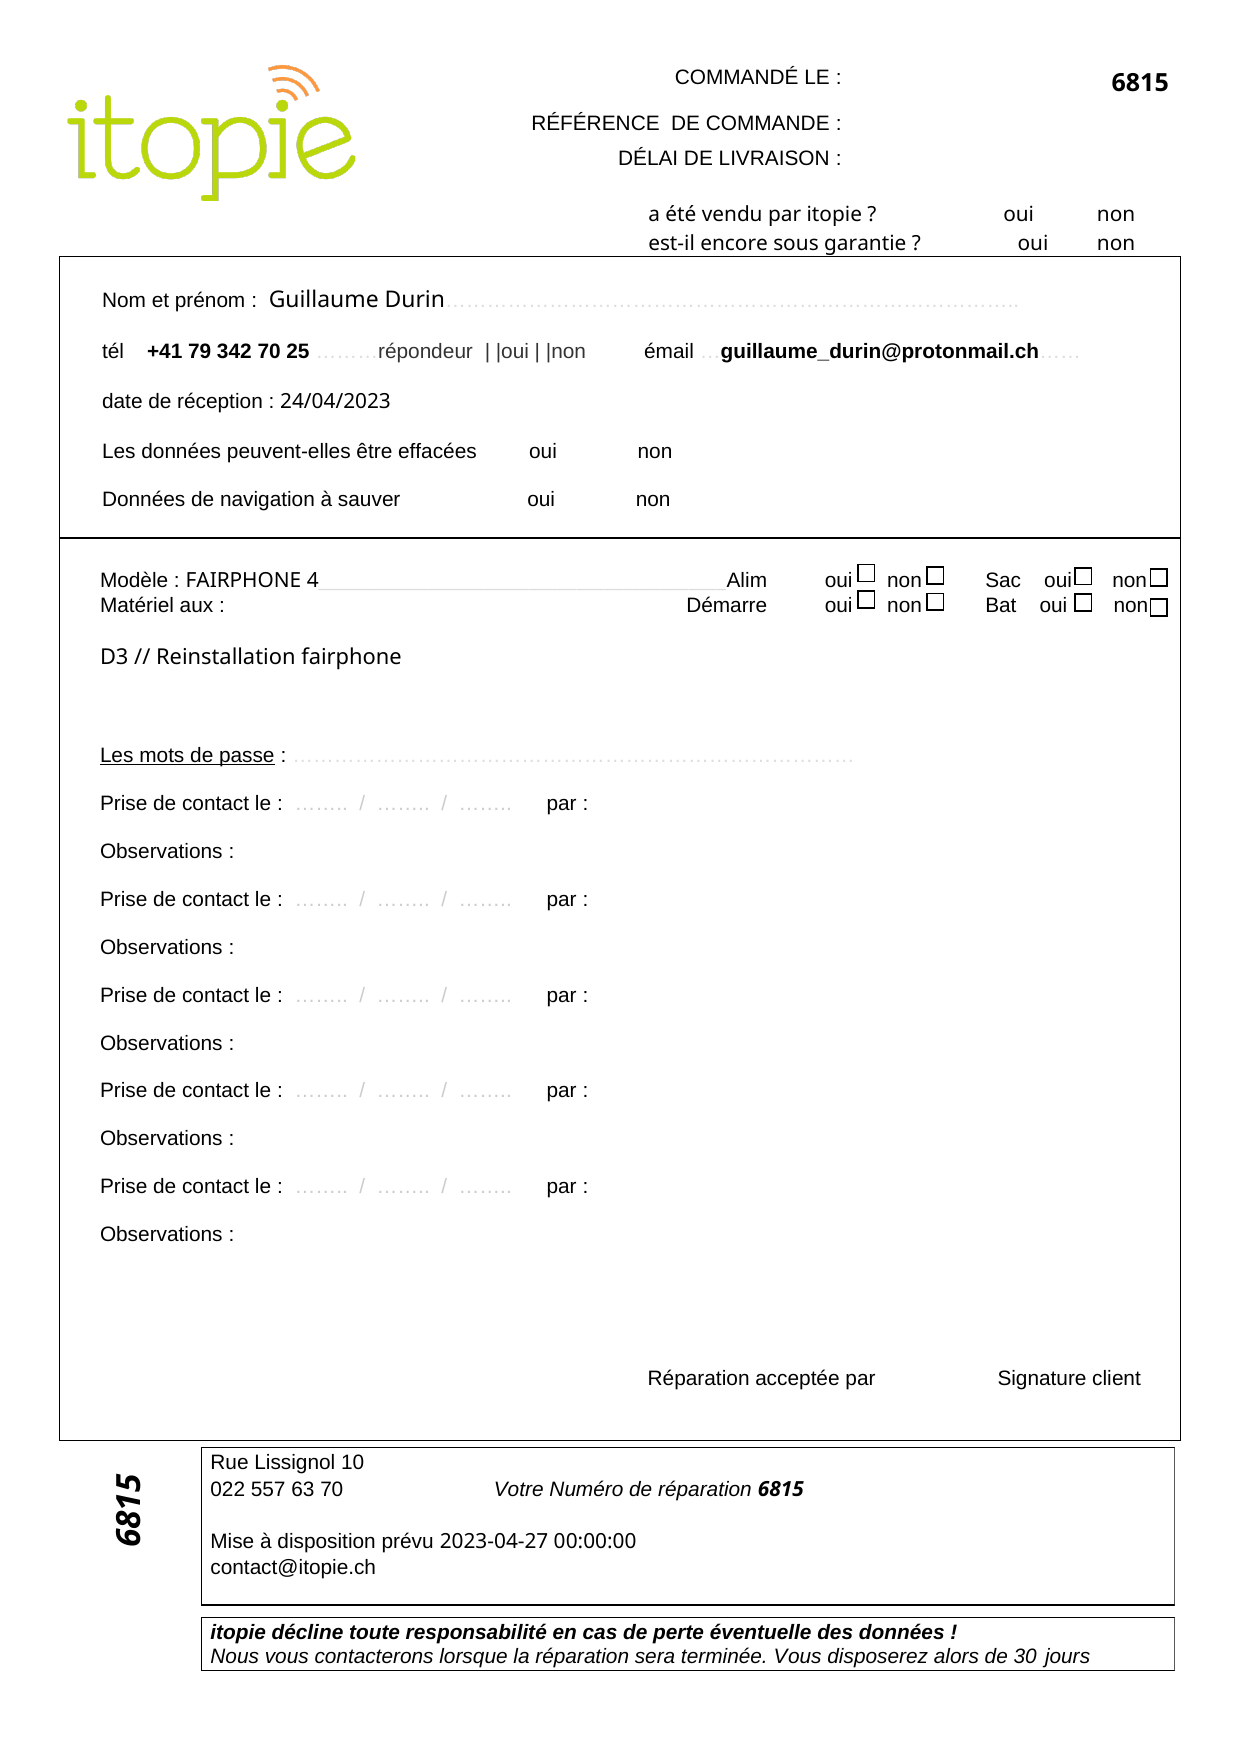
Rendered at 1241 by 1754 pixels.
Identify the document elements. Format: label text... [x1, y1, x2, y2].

text Prise de contact le : …….. / …….. / …….. par : [60, 1171, 1180, 1198]
text Observations : [60, 1123, 1180, 1150]
text Prise de contact le : …….. / …….. / …….. par : [60, 979, 1180, 1006]
table_header 6815 [847, 59, 1180, 104]
text tél +41 79 342 70 25 ………répondeur | |oui | |non émail …guillaume_durin@protonmail.ch…… [60, 335, 1180, 362]
table_header 6815 [59, 1441, 195, 1677]
text Données de navigation à sauver oui non [60, 484, 1180, 511]
text Prise de contact le : …….. / …….. / …….. par : [60, 1075, 1180, 1102]
picture [67, 65, 356, 201]
text Matériel aux : Démarre oui non Bat oui non [60, 590, 1180, 617]
text Modèle : FAIRPHONE 4 Alim oui non Sac oui non [60, 562, 856, 590]
text Modèle : FAIRPHONE 4 Alim oui non Sac oui non [948, 562, 1180, 590]
text date de réception : 24/04/2023 [60, 383, 1180, 415]
table_cell [847, 140, 1180, 175]
table_cell RÉFÉRENCE DE COMMANDE : [490, 105, 847, 140]
table_cell itopie décline toute responsabilité en cas de perte éventuelle des données ! Nous vous contacterons lorsque la réparation sera terminée. Vous disposerez alors de 30 jours [195, 1611, 1180, 1677]
text Les données peuvent-elles être effacées oui non [60, 436, 1180, 463]
text Prise de contact le : …….. / …….. / …….. par : [60, 788, 1180, 815]
table_cell [847, 105, 1180, 140]
text Nom et prénom : Guillaume Durin……………………………………………………………………….. [60, 280, 1180, 314]
text Observations : [60, 836, 1180, 863]
text a été vendu par itopie ? oui non [59, 199, 1181, 228]
text Réparation acceptée par Signature client [60, 1363, 1180, 1390]
text D3 // Reinstallation fairphone [60, 638, 1180, 671]
text Observations : [60, 931, 1180, 958]
text est-il encore sous garantie ? oui non [59, 228, 1181, 256]
table_cell DÉLAI DE LIVRAISON : [490, 140, 847, 175]
text Les mots de passe : ……………………………………………………………………… [60, 740, 1180, 767]
text Observations : [60, 1219, 1180, 1246]
text Prise de contact le : …….. / …….. / …….. par : [60, 883, 1180, 911]
table_header Rue Lissignol 10 022 557 63 70 Votre Numéro de réparation 6815 Mise à disposition prévu 2023-04-27 00:00:00 contact@itopie.ch [195, 1441, 1180, 1611]
table_header COMMANDÉ LE : [490, 59, 847, 104]
text Modèle : FAIRPHONE 4 Alim oui non Sac oui non [879, 562, 925, 590]
text Observations : [60, 1027, 1180, 1054]
